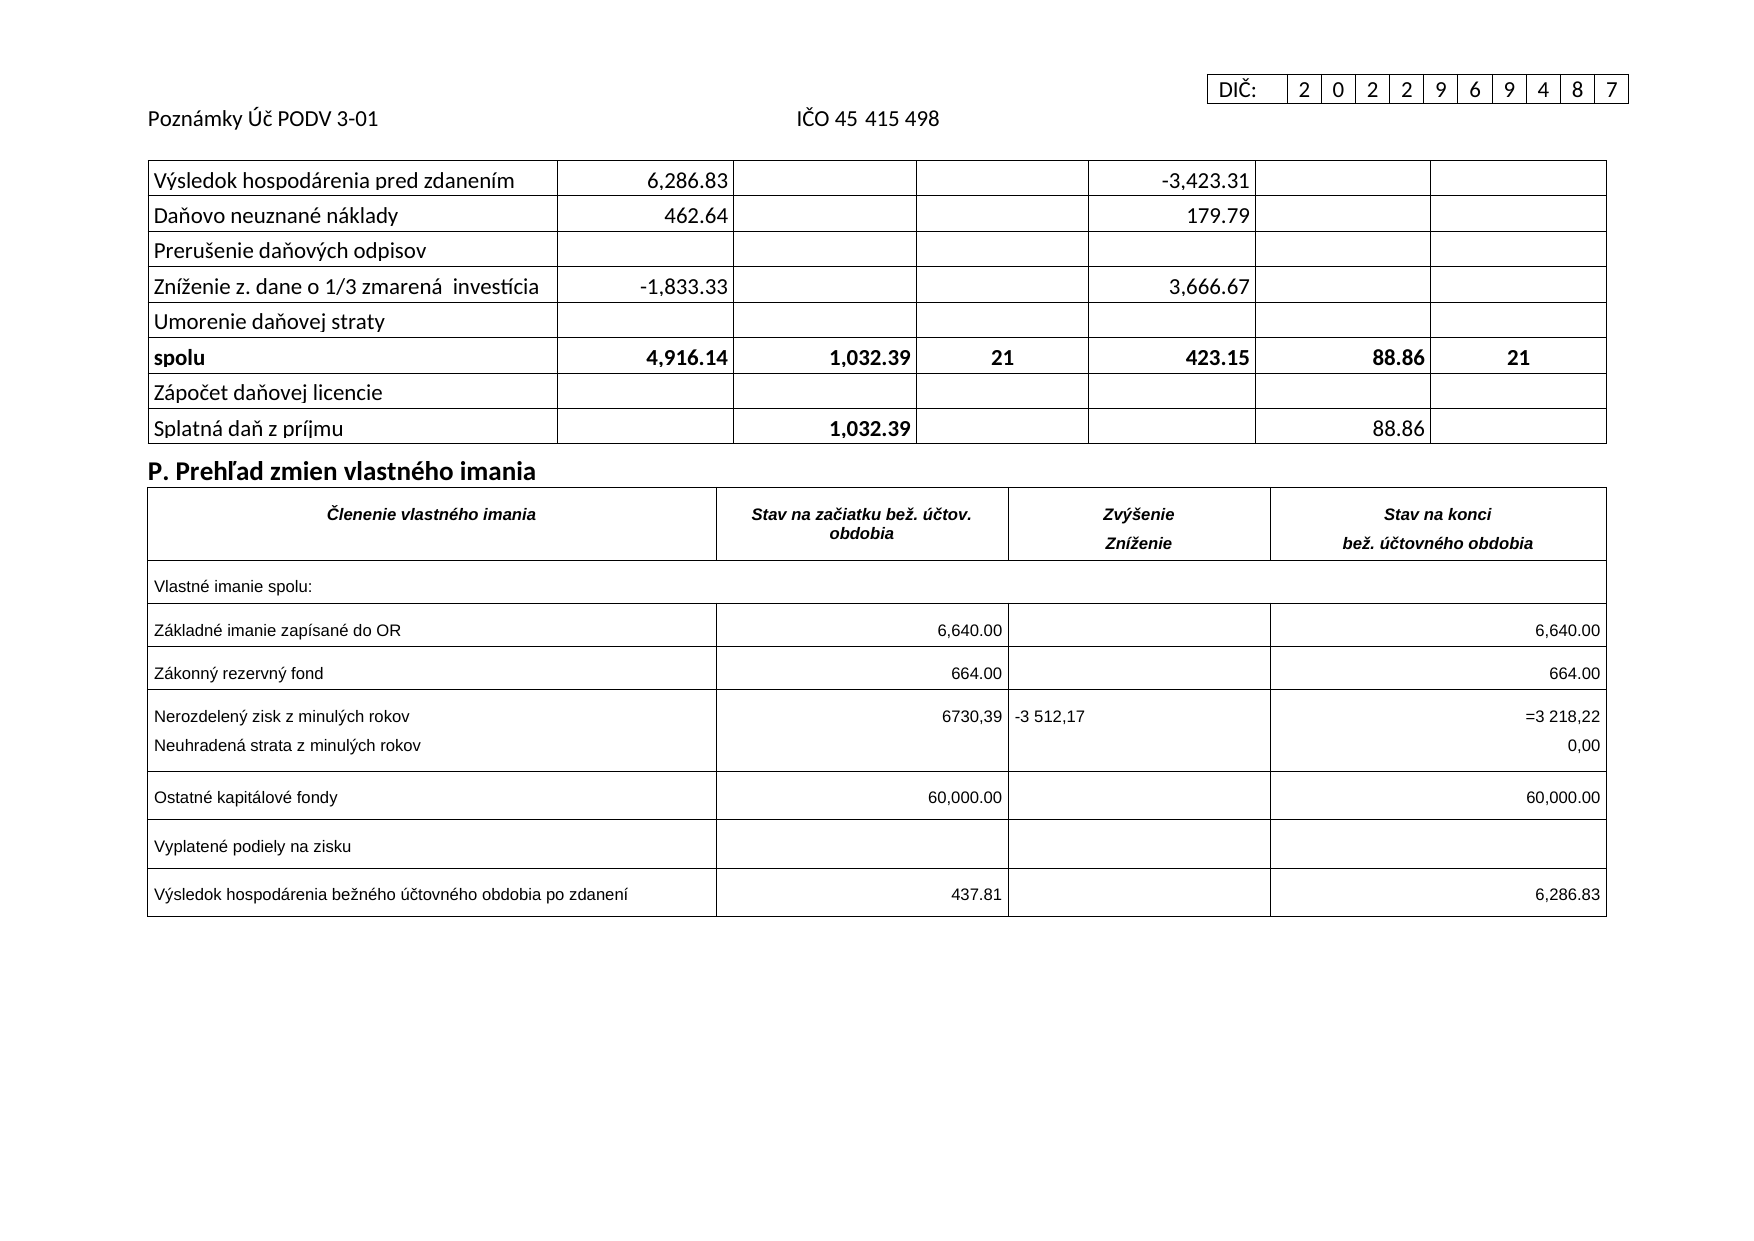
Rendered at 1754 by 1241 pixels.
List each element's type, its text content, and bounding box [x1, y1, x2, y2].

table_cell [1256, 232, 1430, 266]
table_cell [734, 374, 916, 408]
table_cell [734, 232, 916, 266]
table_cell 21 [917, 338, 1088, 372]
table_header Stav na začiatku bež. účtov. obdobia [717, 488, 1008, 559]
table_cell Vlastné imanie spolu: [148, 561, 1606, 603]
table_cell [917, 303, 1088, 337]
table_cell 462,64 [558, 196, 733, 231]
table_cell Daňovo neuznané náklady [149, 196, 557, 231]
table_cell [1089, 409, 1255, 443]
table_cell spolu [149, 338, 557, 372]
table_cell 6 640,00 [1271, 604, 1606, 646]
table_cell 1 032,39 [734, 338, 916, 372]
table_cell [1431, 196, 1606, 231]
table_cell [734, 303, 916, 337]
table_cell [1271, 820, 1606, 867]
table_cell [1431, 374, 1606, 408]
table_cell Splatná daň z príjmu [149, 409, 557, 443]
table_cell [1089, 303, 1255, 337]
table_cell 60 000,00 [717, 772, 1008, 819]
table_cell 6 286,83 [558, 161, 733, 195]
table_cell =3 218,22 0,00 [1271, 690, 1606, 771]
table_cell Základné imanie zapísané do OR [148, 604, 716, 646]
table_cell -1 833,33 [558, 267, 733, 302]
table_cell Vyplatené podiely na zisku [148, 820, 716, 867]
table_cell [917, 374, 1088, 408]
table_cell [734, 196, 916, 231]
table_cell [558, 232, 733, 266]
table_cell 4 916,14 [558, 338, 733, 372]
table_cell 3 666,67 [1089, 267, 1255, 302]
table_cell [1256, 303, 1430, 337]
table_cell 423,15 [1089, 338, 1255, 372]
table_cell 60 000,00 [1271, 772, 1606, 819]
table_cell [1009, 772, 1270, 819]
table_header Zvýšenie Zníženie [1009, 488, 1270, 559]
table_cell Zákonný rezervný fond [148, 647, 716, 689]
table_cell [1431, 161, 1606, 195]
table_cell [1431, 267, 1606, 302]
table_cell Zápočet daňovej licencie [149, 374, 557, 408]
table_cell [734, 161, 916, 195]
table_cell [1009, 604, 1270, 646]
table_cell 664,00 [1271, 647, 1606, 689]
table_cell [717, 820, 1008, 867]
table_cell Výsledok hospodárenia bežného účtovného obdobia po zdanení [148, 869, 716, 916]
table_cell [1256, 196, 1430, 231]
table_cell [558, 374, 733, 408]
table_cell 6730,39 [717, 690, 1008, 771]
table_cell [558, 409, 733, 443]
table_cell [917, 409, 1088, 443]
table_cell [734, 267, 916, 302]
table_cell 21 [1431, 338, 1606, 372]
table_cell [1089, 232, 1255, 266]
table_cell [1431, 232, 1606, 266]
table_cell Nerozdelený zisk z minulých rokov Neuhradená strata z minulých rokov [148, 690, 716, 771]
table_cell [917, 267, 1088, 302]
table_cell 179,79 [1089, 196, 1255, 231]
table_cell [917, 196, 1088, 231]
table_cell Výsledok hospodárenia pred zdanením [149, 161, 557, 195]
table_cell 6 286,83 [1271, 869, 1606, 916]
table_cell [1009, 647, 1270, 689]
table_cell [1089, 374, 1255, 408]
table_cell Ostatné kapitálové fondy [148, 772, 716, 819]
table_cell 6 640,00 [717, 604, 1008, 646]
table_cell [1431, 303, 1606, 337]
table_cell [1256, 267, 1430, 302]
table_cell [1256, 374, 1430, 408]
table_cell [917, 232, 1088, 266]
table_cell Prerušenie daňových odpisov [149, 232, 557, 266]
table_header Členenie vlastného imania [148, 488, 716, 559]
table_cell 88,86 [1256, 409, 1430, 443]
table_cell 664,00 [717, 647, 1008, 689]
table_cell 1 032,39 [734, 409, 916, 443]
table_header Stav na konci bež. účtovného obdobia [1271, 488, 1606, 559]
text P. Prehľad zmien vlastného imania [148, 454, 1606, 487]
table_cell 88,86 [1256, 338, 1430, 372]
table_cell [558, 303, 733, 337]
table_cell 437,81 [717, 869, 1008, 916]
table_cell -3 423,31 [1089, 161, 1255, 195]
table_cell [1256, 161, 1430, 195]
table_cell [1009, 820, 1270, 867]
table_cell [1009, 869, 1270, 916]
table_cell Umorenie daňovej straty [149, 303, 557, 337]
table_cell [1431, 409, 1606, 443]
table_cell [917, 161, 1088, 195]
table_cell Zníženie z. dane o 1/3 zmarená investícia [149, 267, 557, 302]
table_cell -3 512,17 [1009, 690, 1270, 771]
